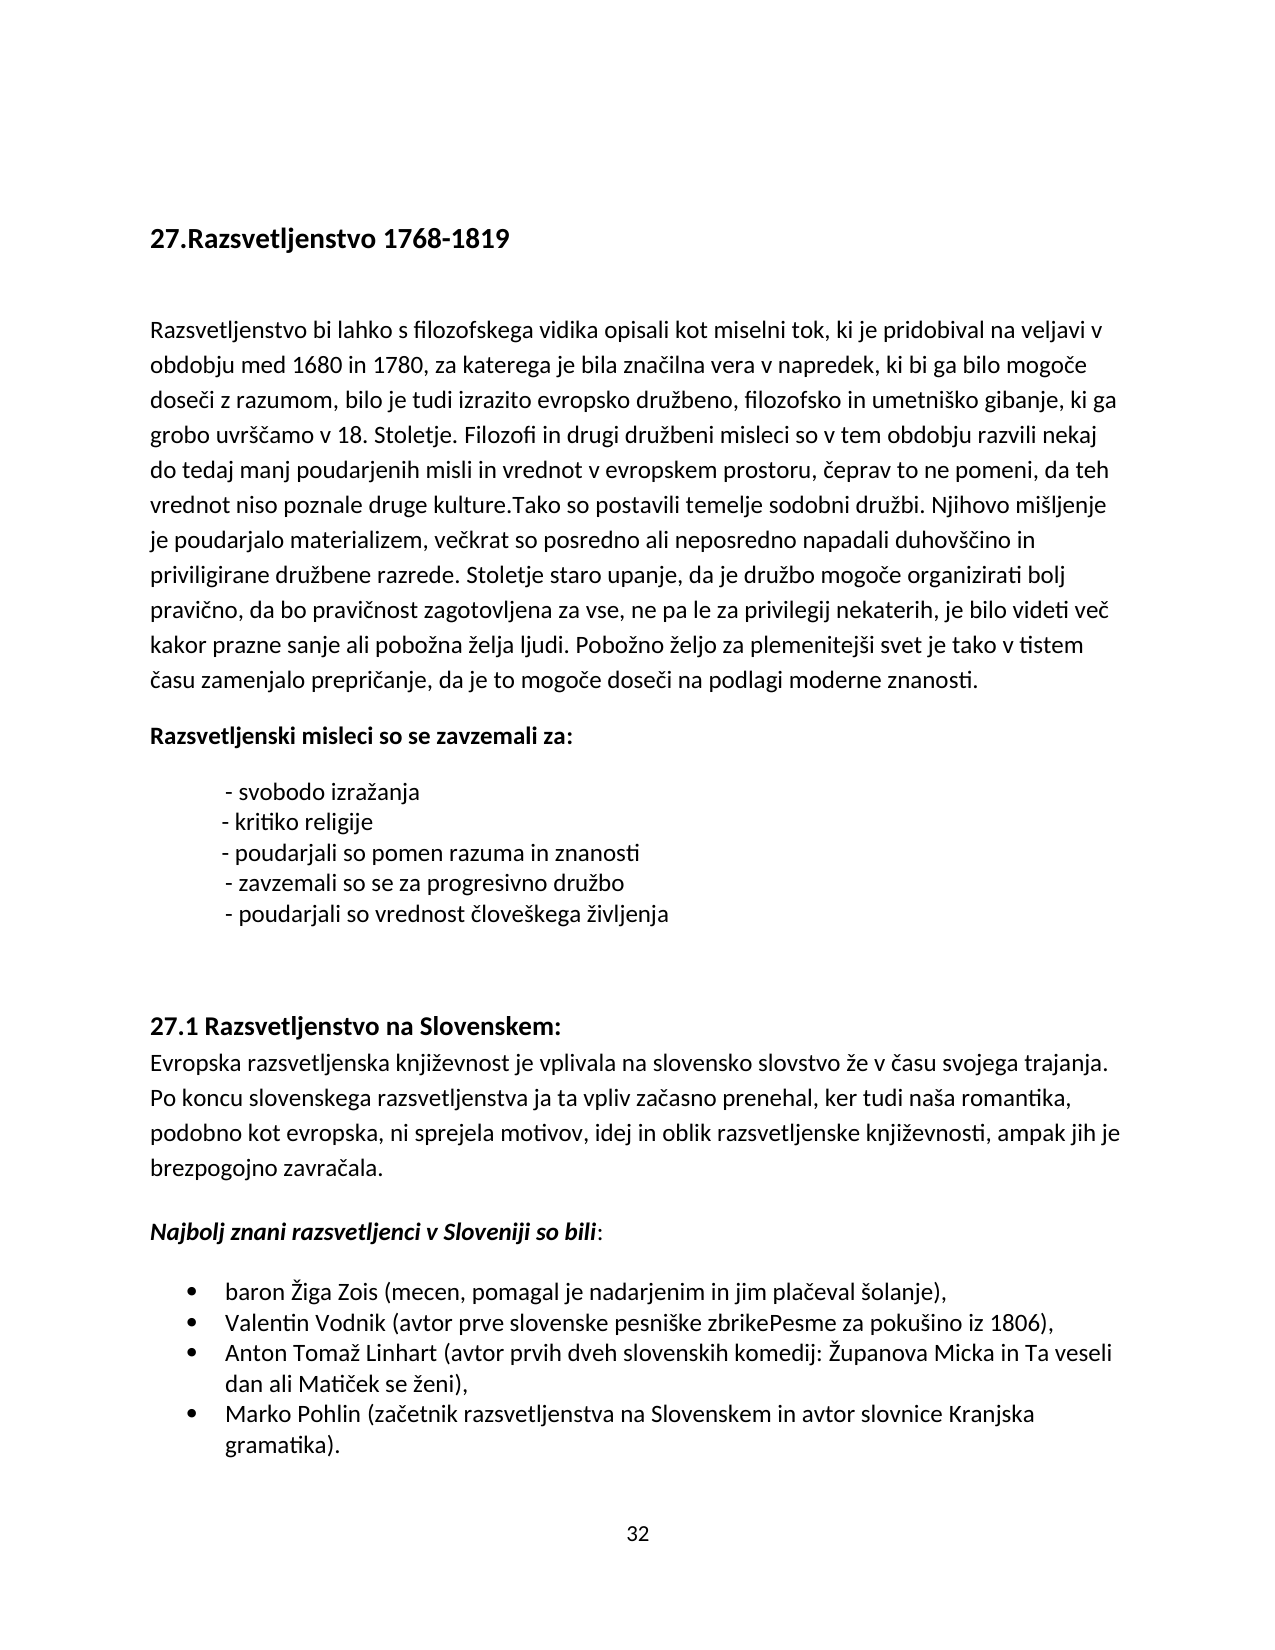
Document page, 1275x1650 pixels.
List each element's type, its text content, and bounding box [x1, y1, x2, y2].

list baron Žiga Zois (mecen, pomagal je nadarjenim in jim plačeval šolanje), [187, 1276, 1125, 1307]
list - poudarjali so vrednost človeškega življenja [225, 898, 1125, 928]
text Razsvetljenski misleci so se zavzemali za: [150, 720, 1125, 750]
text Evropska razsvetljenska književnost je vplivala na slovensko slovstvo že v času svojega trajanja. Po koncu slovenskega razsvetljenstva ja ta vpliv začasno prenehal, ker tudi naša romantika, podobno kot evropska, ni sprejela motivov, idej in oblik razsvetljenske književnosti, ampak jih je brezpogojno zavračala. [150, 1047, 1125, 1183]
text Razsvetljenstvo bi lahko s filozofskega vidika opisali kot miselni tok, ki je pridobival na veljavi v obdobju med 1680 in 1780, za katerega je bila značilna vera v napredek, ki bi ga bilo mogoče doseči z razumom, bilo je tudi izrazito evropsko družbeno, filozofsko in umetniško gibanje, ki ga grobo uvrščamo v 18. Stoletje. Filozofi in drugi družbeni misleci so v tem obdobju razvili nekaj do tedaj manj poudarjenih misli in vrednot v evropskem prostoru, čeprav to ne pomeni, da teh vrednot niso poznale druge kulture.Tako so postavili temelje sodobni družbi. Njihovo mišljenje je poudarjalo materializem, večkrat so posredno ali neposredno napadali duhovščino in priviligirane družbene razrede. Stoletje staro upanje, da je družbo mogoče organizirati bolj pravično, da bo pravičnost zagotovljena za vse, ne pa le za privilegij nekaterih, je bilo videti več kakor prazne sanje ali pobožna želja ljudi. Pobožno željo za plemenitejši svet je tako v tistem času zamenjalo prepričanje, da je to mogoče doseči na podlagi moderne znanosti. [150, 314, 1125, 694]
list - zavzemali so se za progresivno družbo [225, 867, 1125, 898]
text - poudarjali so pomen razuma in znanosti [150, 837, 1125, 867]
text Najbolj znani razsvetljenci v Sloveniji so bili: [150, 1216, 1125, 1247]
subtitle Razsvetljenstvo 1768-1819 [150, 220, 1125, 256]
list Valentin Vodnik (avtor prve slovenske pesniške zbrikePesme za pokušino iz 1806), [187, 1307, 1125, 1337]
list Anton Tomaž Linhart (avtor prvih dveh slovenskih komedij: Županova Micka in Ta veseli dan ali Matiček se ženi), [187, 1337, 1125, 1398]
list - svobodo izražanja [225, 776, 1125, 806]
list Marko Pohlin (začetnik razsvetljenstva na Slovenskem in avtor slovnice Kranjska gramatika). [187, 1398, 1125, 1459]
subtitle 27.1 Razsvetljenstvo na Slovenskem: [150, 1009, 1125, 1042]
text - kritiko religije [150, 806, 1125, 837]
